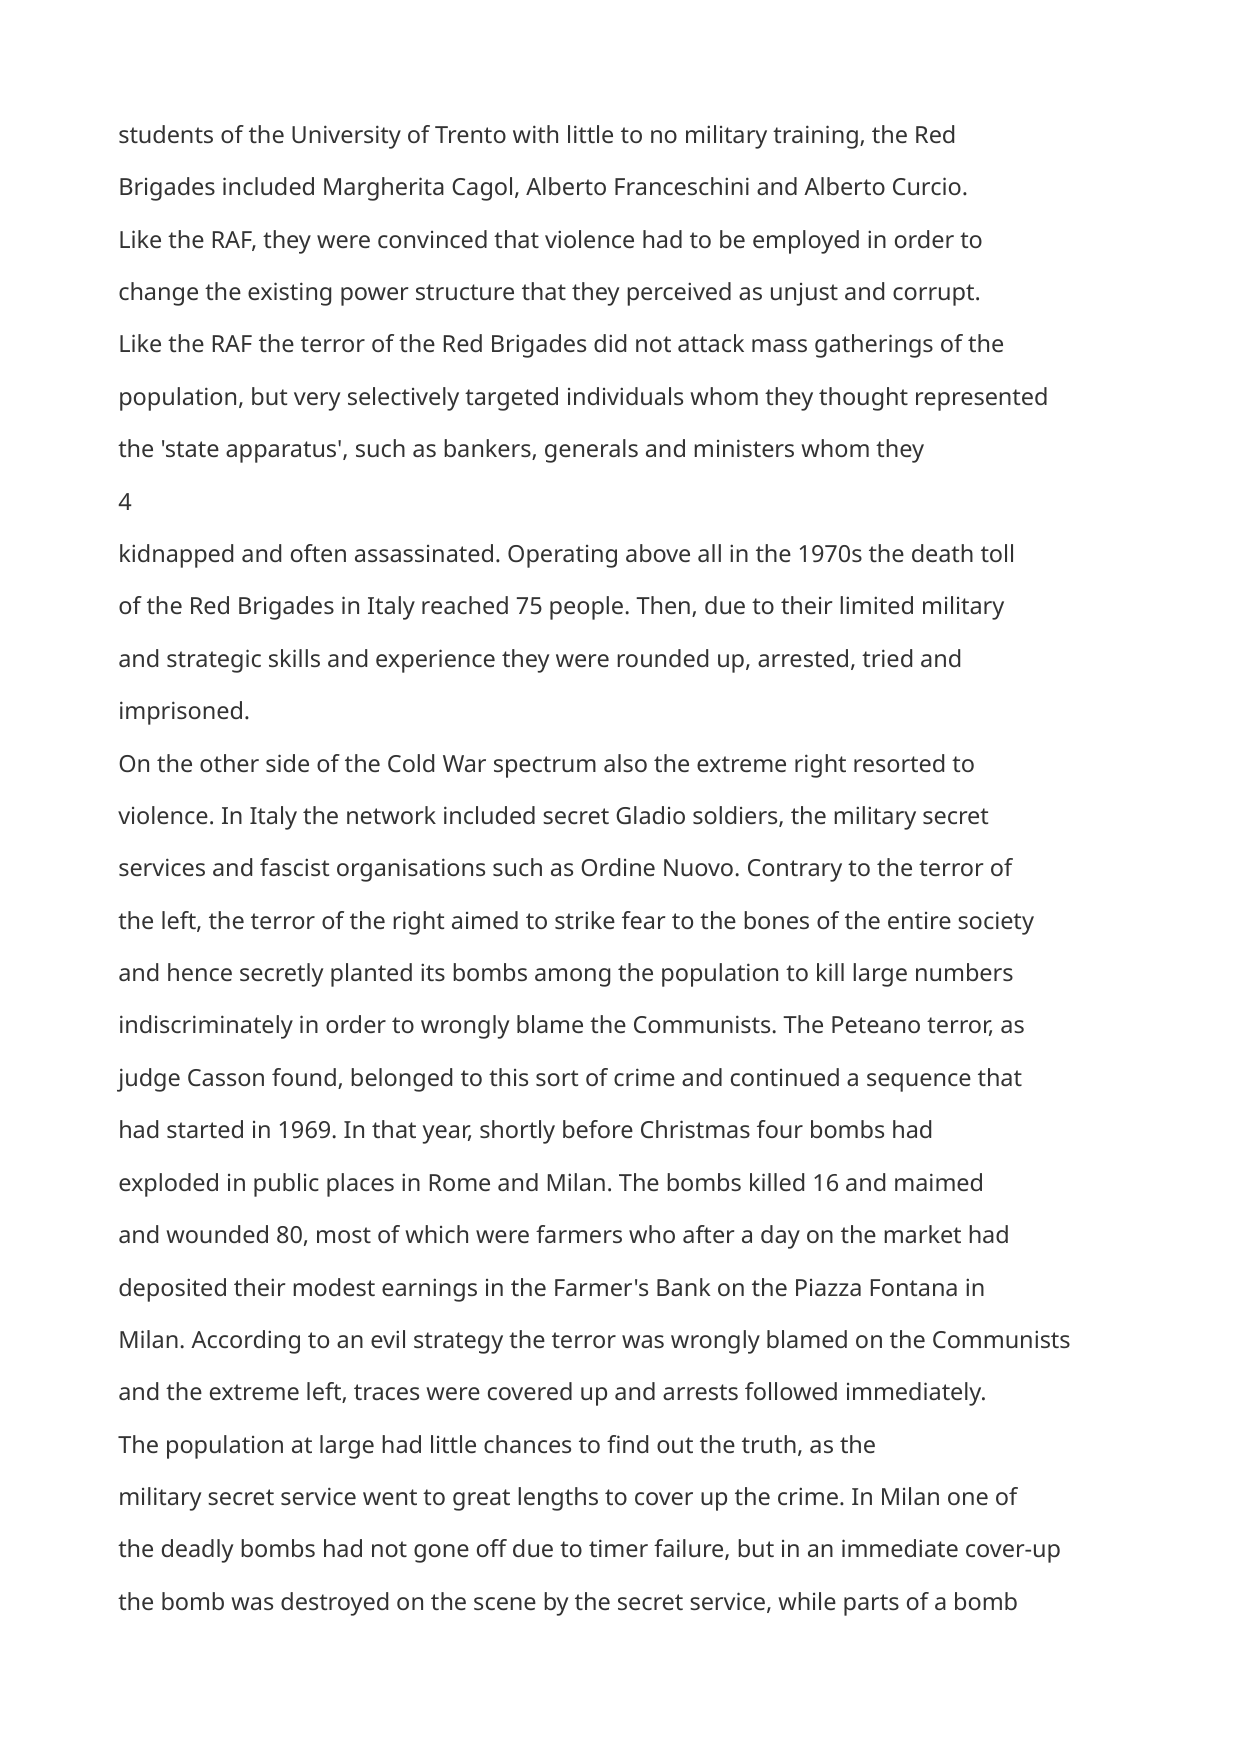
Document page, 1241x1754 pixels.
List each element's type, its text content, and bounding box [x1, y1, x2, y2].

text of the Red Brigades in Italy reached 75 people. Then, due to their limited military [118, 590, 1122, 622]
text the left, the terror of the right aimed to strike fear to the bones of the entire society [118, 904, 1122, 936]
text indiscriminately in order to wrongly blame the Communists. The Peteano terror, as [118, 1009, 1122, 1041]
text the deadly bombs had not gone off due to timer failure, but in an immediate cover-up [118, 1533, 1122, 1565]
text exploded in public places in Rome and Milan. The bombs killed 16 and maimed [118, 1166, 1122, 1198]
text the 'state apparatus', such as bankers, generals and ministers whom they [118, 432, 1122, 464]
text On the other side of the Cold War spectrum also the extreme right resorted to [118, 747, 1122, 779]
text and hence secretly planted its bombs among the population to kill large numbers [118, 956, 1122, 988]
text services and fascist organisations such as Ordine Nuovo. Contrary to the terror of [118, 852, 1122, 884]
text 4 [118, 485, 1122, 517]
text and the extreme left, traces were covered up and arrests followed immediately. [118, 1376, 1122, 1408]
text Like the RAF the terror of the Red Brigades did not attack mass gatherings of the [118, 328, 1122, 360]
text the bomb was destroyed on the scene by the secret service, while parts of a bomb [118, 1585, 1122, 1617]
text violence. In Italy the network included secret Gladio soldiers, the military secret [118, 799, 1122, 831]
text judge Casson found, belonged to this sort of crime and continued a sequence that [118, 1061, 1122, 1093]
text students of the University of Trento with little to no military training, the Red [118, 118, 1122, 150]
text Brigades included Margherita Cagol, Alberto Franceschini and Alberto Curcio. [118, 171, 1122, 202]
text and strategic skills and experience they were rounded up, arrested, tried and [118, 642, 1122, 674]
text change the existing power structure that they perceived as unjust and corrupt. [118, 275, 1122, 307]
text kidnapped and often assassinated. Operating above all in the 1970s the death toll [118, 537, 1122, 569]
text The population at large had little chances to find out the truth, as the [118, 1428, 1122, 1460]
text military secret service went to great lengths to cover up the crime. In Milan one of [118, 1480, 1122, 1512]
text imprisoned. [118, 694, 1122, 726]
text had started in 1969. In that year, shortly before Christmas four bombs had [118, 1114, 1122, 1146]
text and wounded 80, most of which were farmers who after a day on the market had [118, 1218, 1122, 1250]
text Milan. According to an evil strategy the terror was wrongly blamed on the Communists [118, 1323, 1122, 1355]
text Like the RAF, they were convinced that violence had to be employed in order to [118, 223, 1122, 255]
text deposited their modest earnings in the Farmer's Bank on the Piazza Fontana in [118, 1271, 1122, 1303]
text population, but very selectively targeted individuals whom they thought represented [118, 380, 1122, 412]
